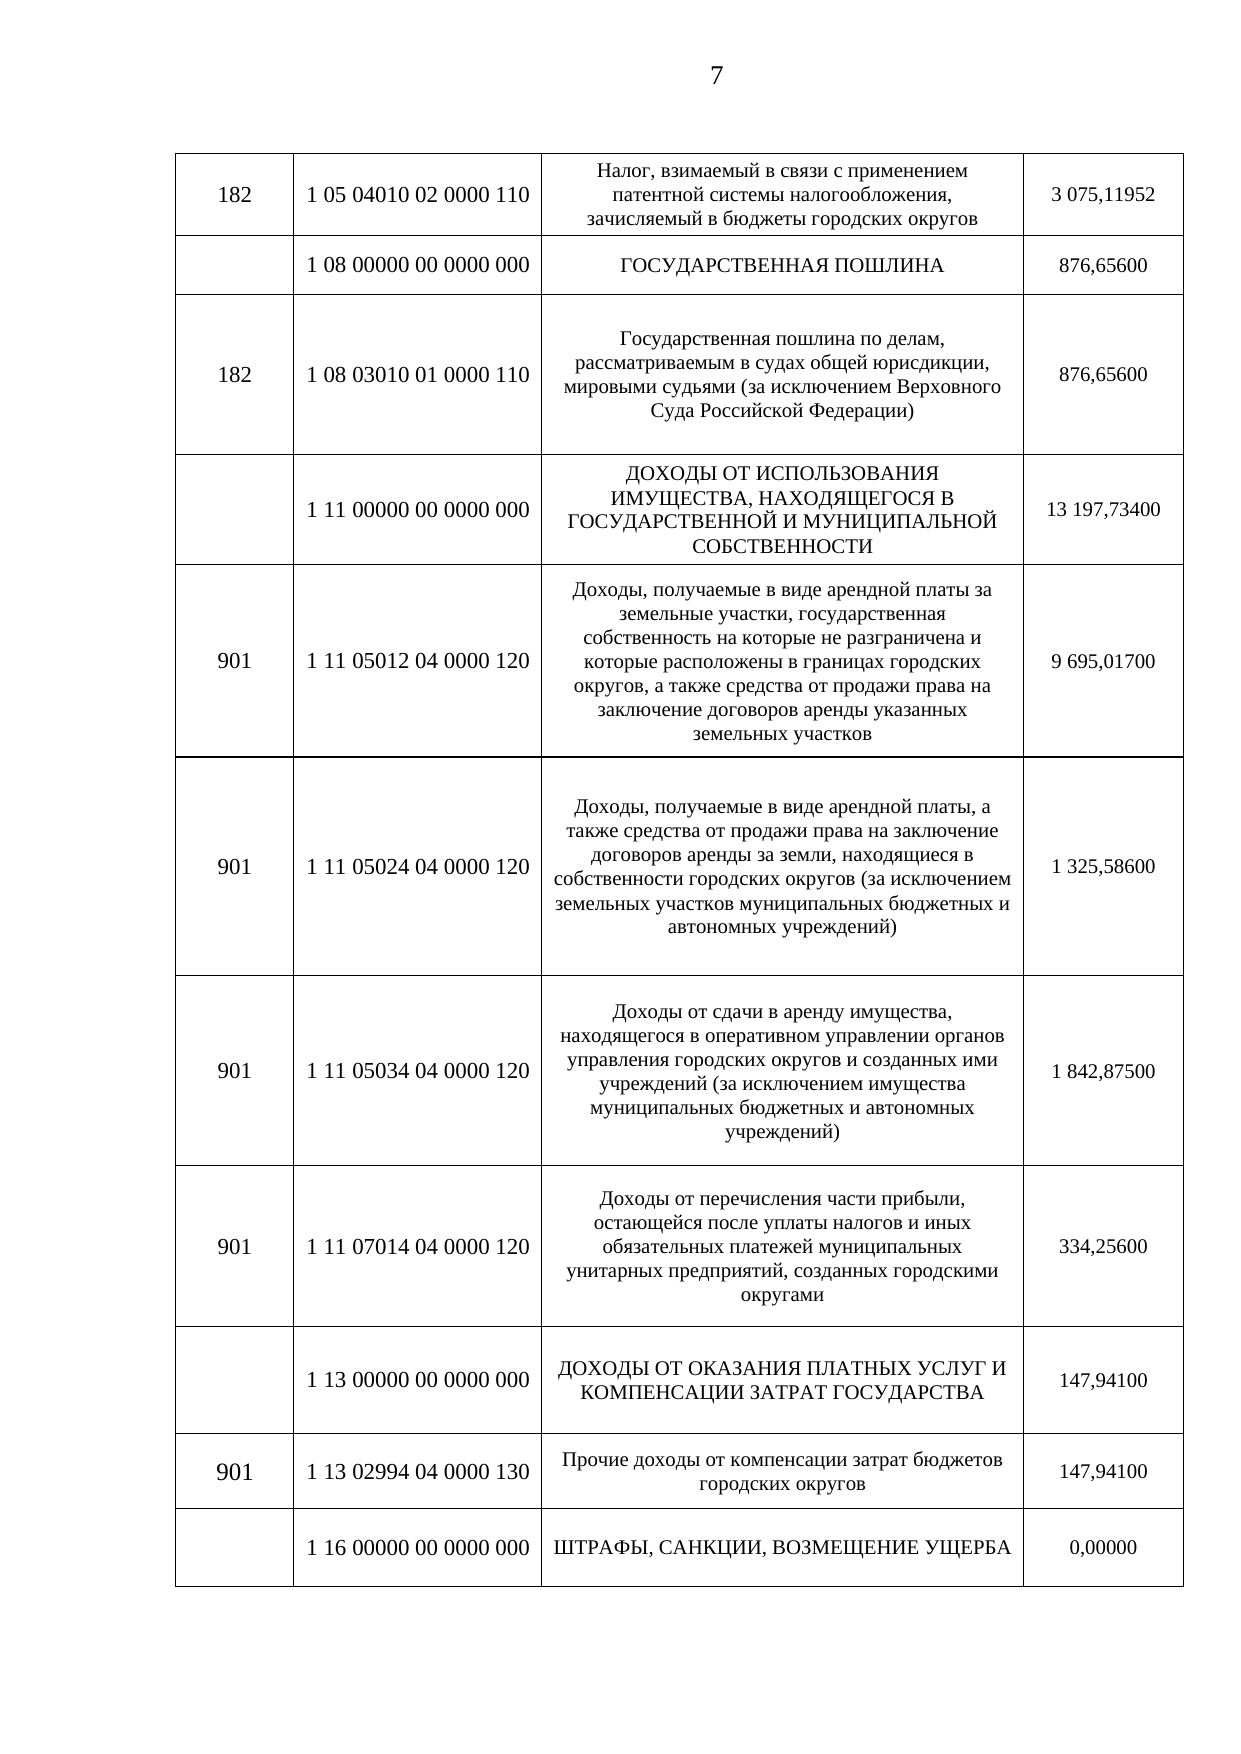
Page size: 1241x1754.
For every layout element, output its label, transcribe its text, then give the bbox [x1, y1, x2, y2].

table_cell 13 197,73400 [1024, 455, 1183, 564]
table_cell 3 075,11952 [1024, 154, 1183, 235]
table_cell 147,94100 [1024, 1327, 1183, 1433]
table_cell 901 [176, 1434, 293, 1508]
table_cell 1 08 00000 00 0000 000 [294, 236, 541, 294]
table_cell 1 11 00000 00 0000 000 [294, 455, 541, 564]
table_cell 334,25600 [1024, 1166, 1183, 1326]
table_cell Доходы от перечисления части прибыли, остающейся после уплаты налогов и иных обязательных платежей муниципальных унитарных предприятий, созданных городскими округами [542, 1166, 1023, 1326]
table_cell 901 [176, 976, 293, 1165]
table_cell 1 08 03010 01 0000 110 [294, 295, 541, 454]
table_cell ДОХОДЫ ОТ ИСПОЛЬЗОВАНИЯ ИМУЩЕСТВА, НАХОДЯЩЕГОСЯ В ГОСУДАРСТВЕННОЙ И МУНИЦИПАЛЬНОЙ СОБСТВЕННОСТИ [542, 455, 1023, 564]
table_cell [176, 1327, 293, 1433]
table_cell 901 [176, 758, 293, 975]
table_cell 1 11 05024 04 0000 120 [294, 758, 541, 975]
table_cell 1 16 00000 00 0000 000 [294, 1509, 541, 1586]
table_cell 182 [176, 295, 293, 454]
table_cell ШТРАФЫ, САНКЦИИ, ВОЗМЕЩЕНИЕ УЩЕРБА [542, 1509, 1023, 1586]
table_cell Прочие доходы от компенсации затрат бюджетов городских округов [542, 1434, 1023, 1508]
table_cell 0,00000 [1024, 1509, 1183, 1586]
table_cell Доходы от сдачи в аренду имущества, находящегося в оперативном управлении органов управления городских округов и созданных ими учреждений (за исключением имущества муниципальных бюджетных и автономных учреждений) [542, 976, 1023, 1165]
table_cell 1 11 07014 04 0000 120 [294, 1166, 541, 1326]
table_cell 1 11 05034 04 0000 120 [294, 976, 541, 1165]
table_cell 876,65600 [1024, 236, 1183, 294]
table_cell 1 05 04010 02 0000 110 [294, 154, 541, 235]
table_cell 1 842,87500 [1024, 976, 1183, 1165]
table_cell [176, 455, 293, 564]
table_cell 9 695,01700 [1024, 565, 1183, 756]
table_cell 1 13 00000 00 0000 000 [294, 1327, 541, 1433]
table_cell 901 [176, 565, 293, 756]
table_cell Налог, взимаемый в связи с применением патентной системы налогообложения, зачисляемый в бюджеты городских округов [542, 154, 1023, 235]
table_cell Доходы, получаемые в виде арендной платы за земельные участки, государственная собственность на которые не разграничена и которые расположены в границах городских округов, а также средства от продажи права на заключение договоров аренды указанных земельных участков [542, 565, 1023, 756]
table_cell 876,65600 [1024, 295, 1183, 454]
table_cell Доходы, получаемые в виде арендной платы, а также средства от продажи права на заключение договоров аренды за земли, находящиеся в собственности городских округов (за исключением земельных участков муниципальных бюджетных и автономных учреждений) [542, 758, 1023, 975]
table_cell 1 13 02994 04 0000 130 [294, 1434, 541, 1508]
table_cell 1 11 05012 04 0000 120 [294, 565, 541, 756]
table_cell 147,94100 [1024, 1434, 1183, 1508]
table_cell Государственная пошлина по делам, рассматриваемым в судах общей юрисдикции, мировыми судьями (за исключением Верховного Суда Российской Федерации) [542, 295, 1023, 454]
table_cell [176, 236, 293, 294]
table_cell 1 325,58600 [1024, 758, 1183, 975]
table_cell 182 [176, 154, 293, 235]
table_cell ДОХОДЫ ОТ ОКАЗАНИЯ ПЛАТНЫХ УСЛУГ И КОМПЕНСАЦИИ ЗАТРАТ ГОСУДАРСТВА [542, 1327, 1023, 1433]
table_cell 901 [176, 1166, 293, 1326]
table_cell [176, 1509, 293, 1586]
table_cell ГОСУДАРСТВЕННАЯ ПОШЛИНА [542, 236, 1023, 294]
